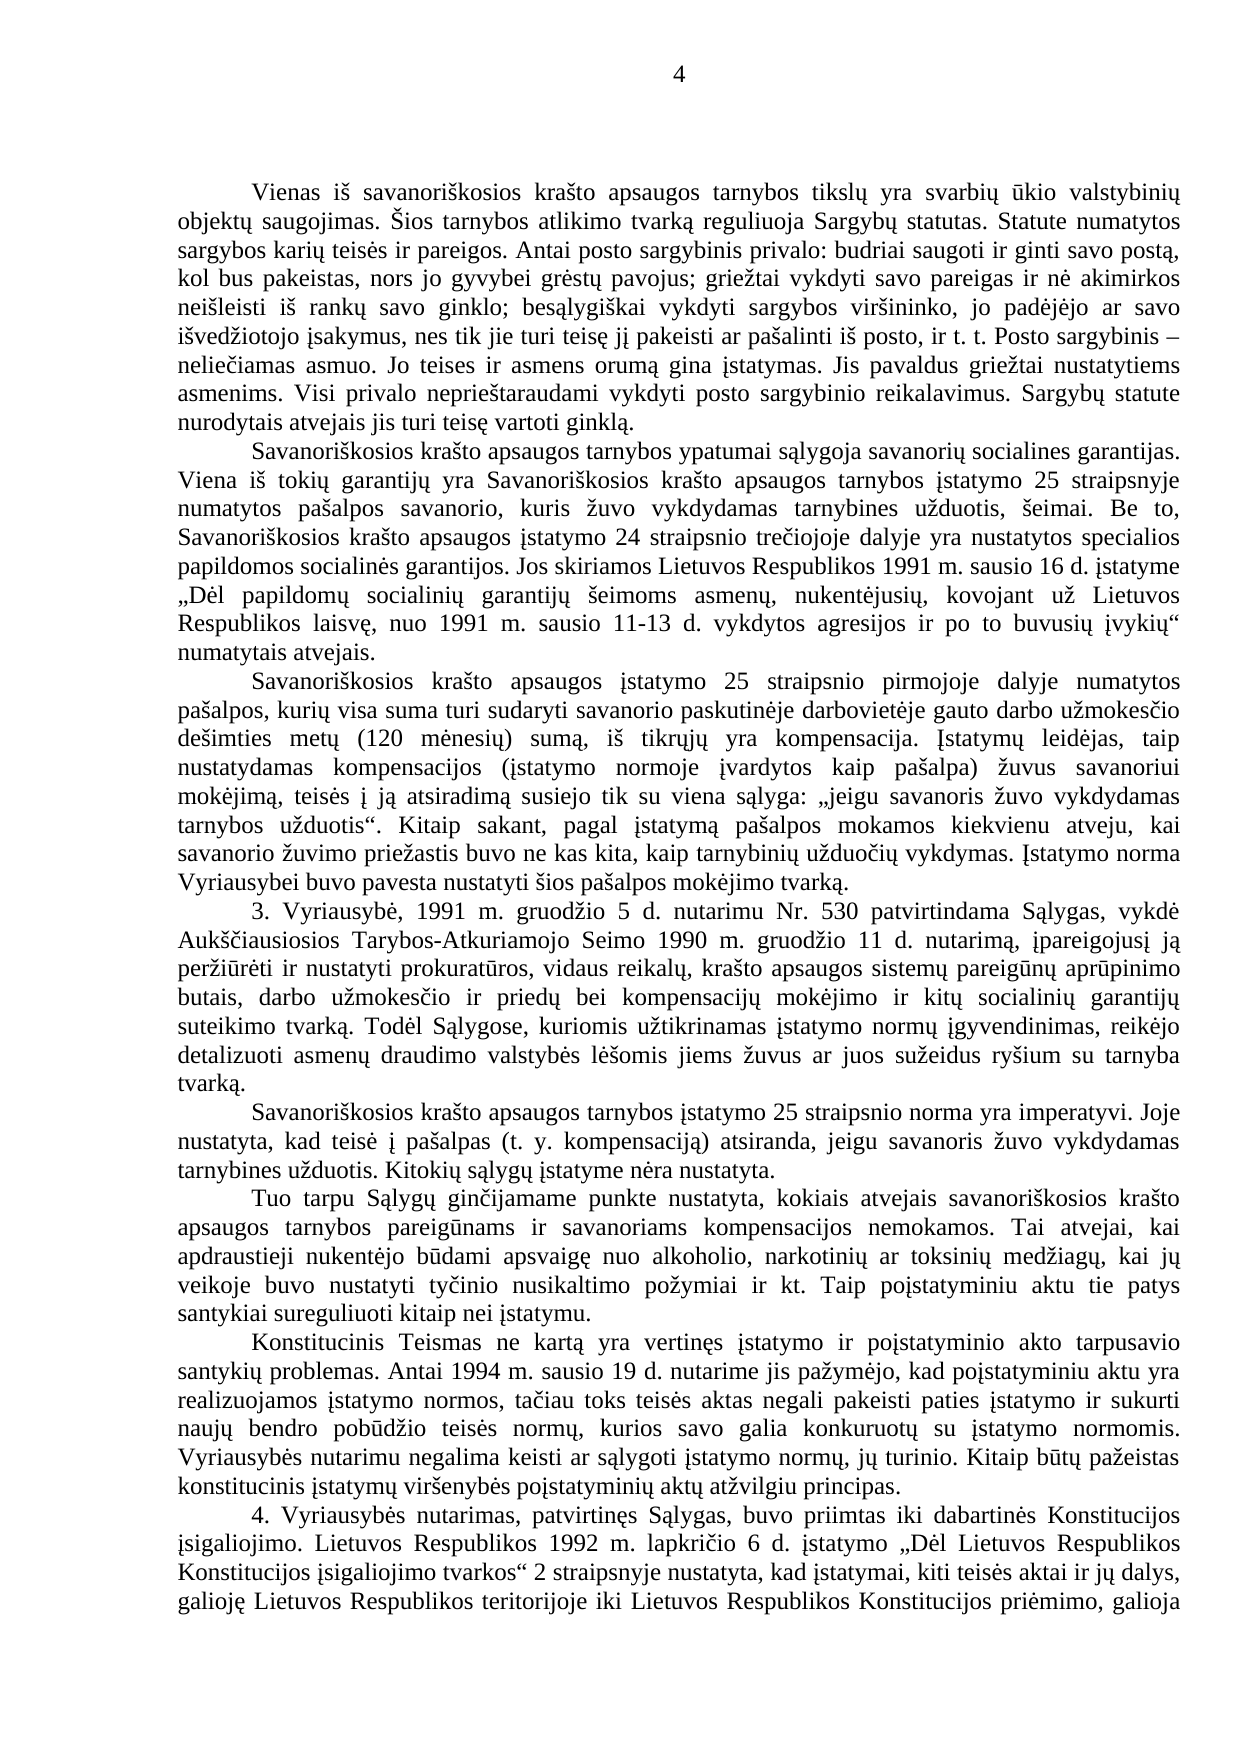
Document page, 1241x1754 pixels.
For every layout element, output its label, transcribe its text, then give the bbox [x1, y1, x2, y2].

text Tuo tarpu Sąlygų ginčijamame punkte nustatyta, kokiais atvejais savanoriškosios krašto apsaugos tarnybos pareigūnams ir savanoriams kompensacijos nemokamos. Tai atvejai, kai apdraustieji nukentėjo būdami apsvaigę nuo alkoholio, narkotinių ar toksinių medžiagų, kai jų veikoje buvo nustatyti tyčinio nusikaltimo požymiai ir kt. Taip poįstatyminiu aktu tie patys santykiai sureguliuoti kitaip nei įstatymu. [177, 1183, 1181, 1327]
text Vienas iš savanoriškosios krašto apsaugos tarnybos tikslų yra svarbių ūkio valstybinių objektų saugojimas. Šios tarnybos atlikimo tvarką reguliuoja Sargybų statutas. Statute numatytos sargybos karių teisės ir pareigos. Antai posto sargybinis privalo: budriai saugoti ir ginti savo postą, kol bus pakeistas, nors jo gyvybei grėstų pavojus; griežtai vykdyti savo pareigas ir nė akimirkos neišleisti iš rankų savo ginklo; besąlygiškai vykdyti sargybos viršininko, jo padėjėjo ar savo išvedžiotojo įsakymus, nes tik jie turi teisę jį pakeisti ar pašalinti iš posto, ir t. t. Posto sargybinis – neliečiamas asmuo. Jo teises ir asmens orumą gina įstatymas. Jis pavaldus griežtai nustatytiems asmenims. Visi privalo neprieštaraudami vykdyti posto sargybinio reikalavimus. Sargybų statute nurodytais atvejais jis turi teisę vartoti ginklą. [177, 177, 1181, 436]
text 4. Vyriausybės nutarimas, patvirtinęs Sąlygas, buvo priimtas iki dabartinės Konstitucijos įsigaliojimo. Lietuvos Respublikos 1992 m. lapkričio 6 d. įstatymo „Dėl Lietuvos Respublikos Konstitucijos įsigaliojimo tvarkos“ 2 straipsnyje nustatyta, kad įstatymai, kiti teisės aktai ir jų dalys, galioję Lietuvos Respublikos teritorijoje iki Lietuvos Respublikos Konstitucijos priėmimo, galioja [177, 1500, 1181, 1615]
text Konstitucinis Teismas ne kartą yra vertinęs įstatymo ir poįstatyminio akto tarpusavio santykių problemas. Antai 1994 m. sausio 19 d. nutarime jis pažymėjo, kad poįstatyminiu aktu yra realizuojamos įstatymo normos, tačiau toks teisės aktas negali pakeisti paties įstatymo ir sukurti naujų bendro pobūdžio teisės normų, kurios savo galia konkuruotų su įstatymo normomis. Vyriausybės nutarimu negalima keisti ar sąlygoti įstatymo normų, jų turinio. Kitaip būtų pažeistas konstitucinis įstatymų viršenybės poįstatyminių aktų atžvilgiu principas. [177, 1327, 1181, 1500]
text Savanoriškosios krašto apsaugos įstatymo 25 straipsnio pirmojoje dalyje numatytos pašalpos, kurių visa suma turi sudaryti savanorio paskutinėje darbovietėje gauto darbo užmokesčio dešimties metų (120 mėnesių) sumą, iš tikrųjų yra kompensacija. Įstatymų leidėjas, taip nustatydamas kompensacijos (įstatymo normoje įvardytos kaip pašalpa) žuvus savanoriui mokėjimą, teisės į ją atsiradimą susiejo tik su viena sąlyga: „jeigu savanoris žuvo vykdydamas tarnybos užduotis“. Kitaip sakant, pagal įstatymą pašalpos mokamos kiekvienu atveju, kai savanorio žuvimo priežastis buvo ne kas kita, kaip tarnybinių užduočių vykdymas. Įstatymo norma Vyriausybei buvo pavesta nustatyti šios pašalpos mokėjimo tvarką. [177, 666, 1181, 896]
text Savanoriškosios krašto apsaugos tarnybos ypatumai sąlygoja savanorių socialines garantijas. Viena iš tokių garantijų yra Savanoriškosios krašto apsaugos tarnybos įstatymo 25 straipsnyje numatytos pašalpos savanorio, kuris žuvo vykdydamas tarnybines užduotis, šeimai. Be to, Savanoriškosios krašto apsaugos įstatymo 24 straipsnio trečiojoje dalyje yra nustatytos specialios papildomos socialinės garantijos. Jos skiriamos Lietuvos Respublikos 1991 m. sausio 16 d. įstatyme „Dėl papildomų socialinių garantijų šeimoms asmenų, nukentėjusių, kovojant už Lietuvos Respublikos laisvę, nuo 1991 m. sausio 11-13 d. vykdytos agresijos ir po to buvusių įvykių“ numatytais atvejais. [177, 436, 1181, 666]
text Savanoriškosios krašto apsaugos tarnybos įstatymo 25 straipsnio norma yra imperatyvi. Joje nustatyta, kad teisė į pašalpas (t. y. kompensaciją) atsiranda, jeigu savanoris žuvo vykdydamas tarnybines užduotis. Kitokių sąlygų įstatyme nėra nustatyta. [177, 1097, 1181, 1183]
text 3. Vyriausybė, 1991 m. gruodžio 5 d. nutarimu Nr. 530 patvirtindama Sąlygas, vykdė Aukščiausiosios Tarybos-Atkuriamojo Seimo 1990 m. gruodžio 11 d. nutarimą, įpareigojusį ją peržiūrėti ir nustatyti prokuratūros, vidaus reikalų, krašto apsaugos sistemų pareigūnų aprūpinimo butais, darbo užmokesčio ir priedų bei kompensacijų mokėjimo ir kitų socialinių garantijų suteikimo tvarką. Todėl Sąlygose, kuriomis užtikrinamas įstatymo normų įgyvendinimas, reikėjo detalizuoti asmenų draudimo valstybės lėšomis jiems žuvus ar juos sužeidus ryšium su tarnyba tvarką. [177, 896, 1181, 1097]
